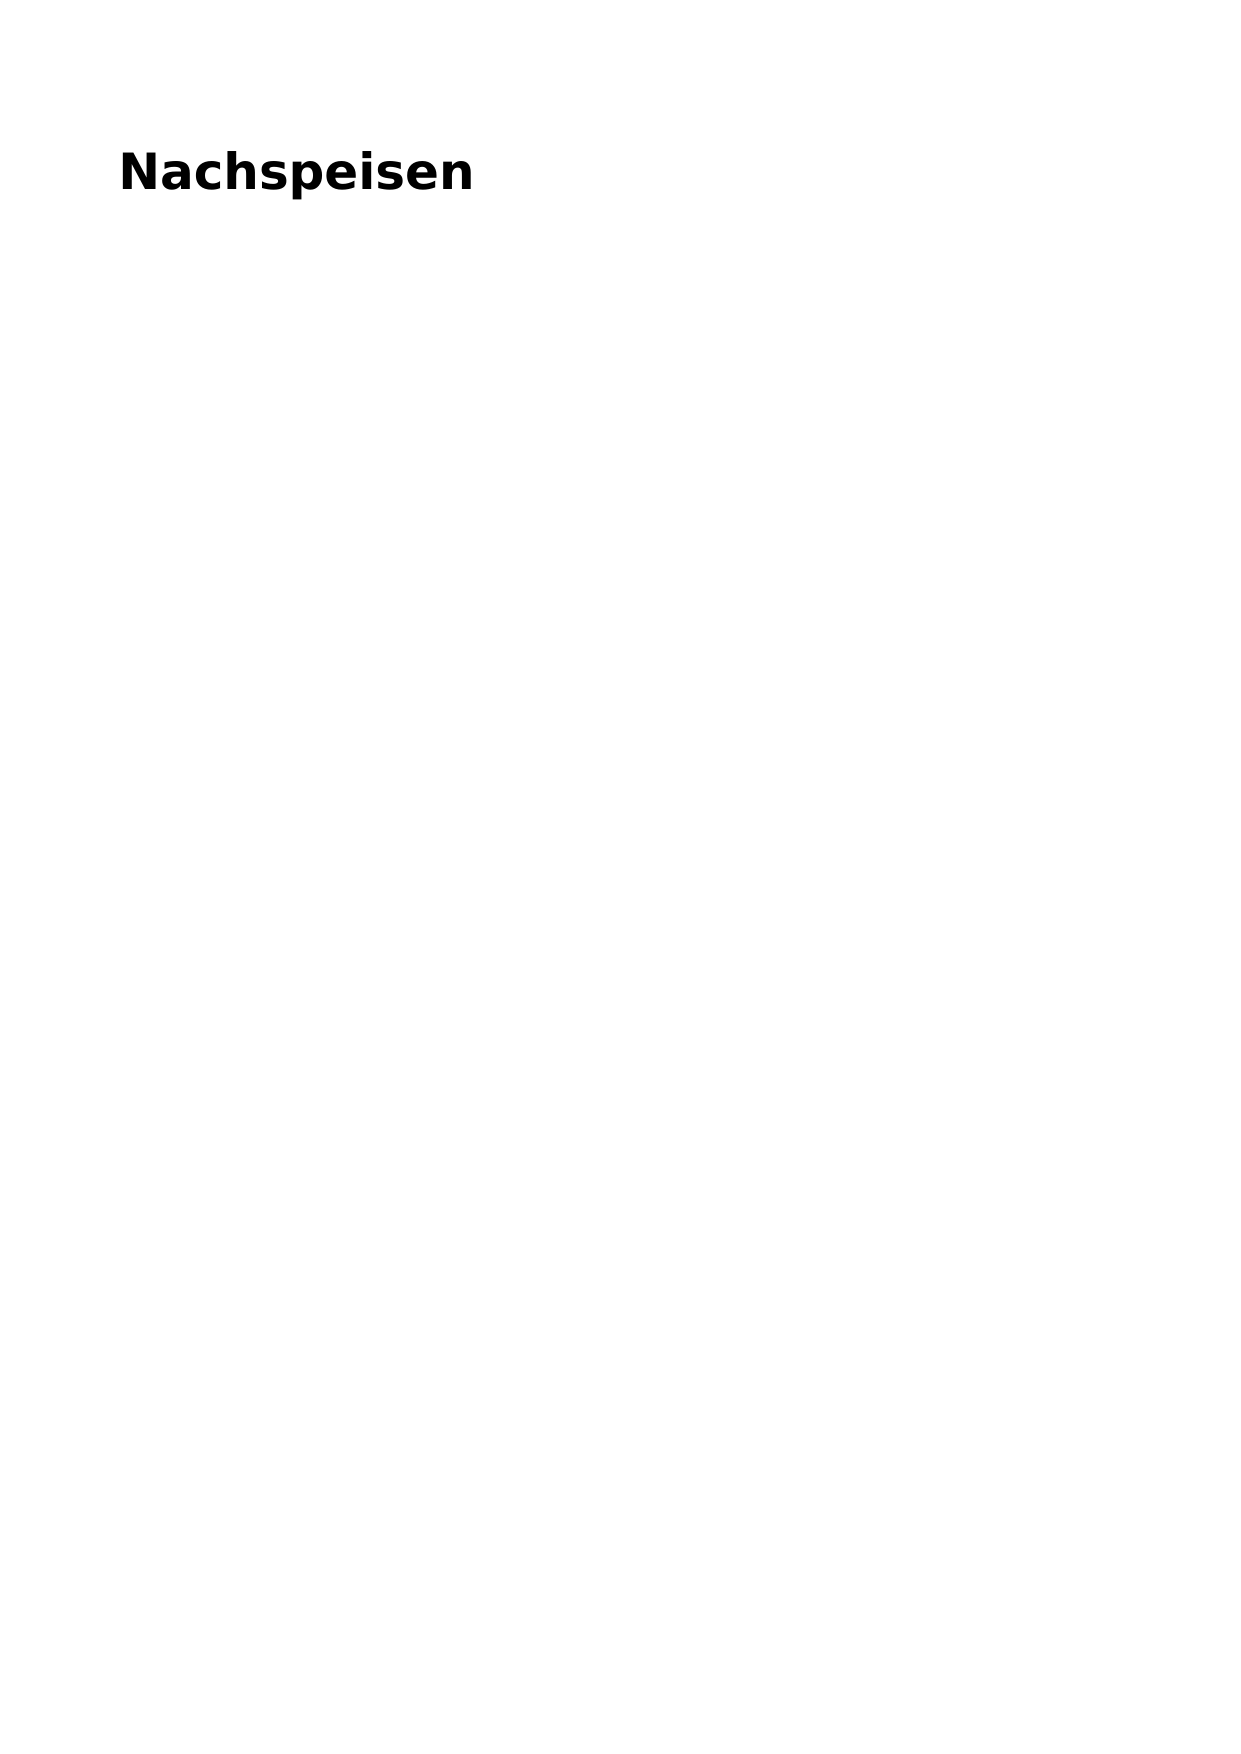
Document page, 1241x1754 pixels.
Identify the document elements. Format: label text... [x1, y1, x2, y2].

subtitle Nachspeisen [118, 143, 1122, 201]
